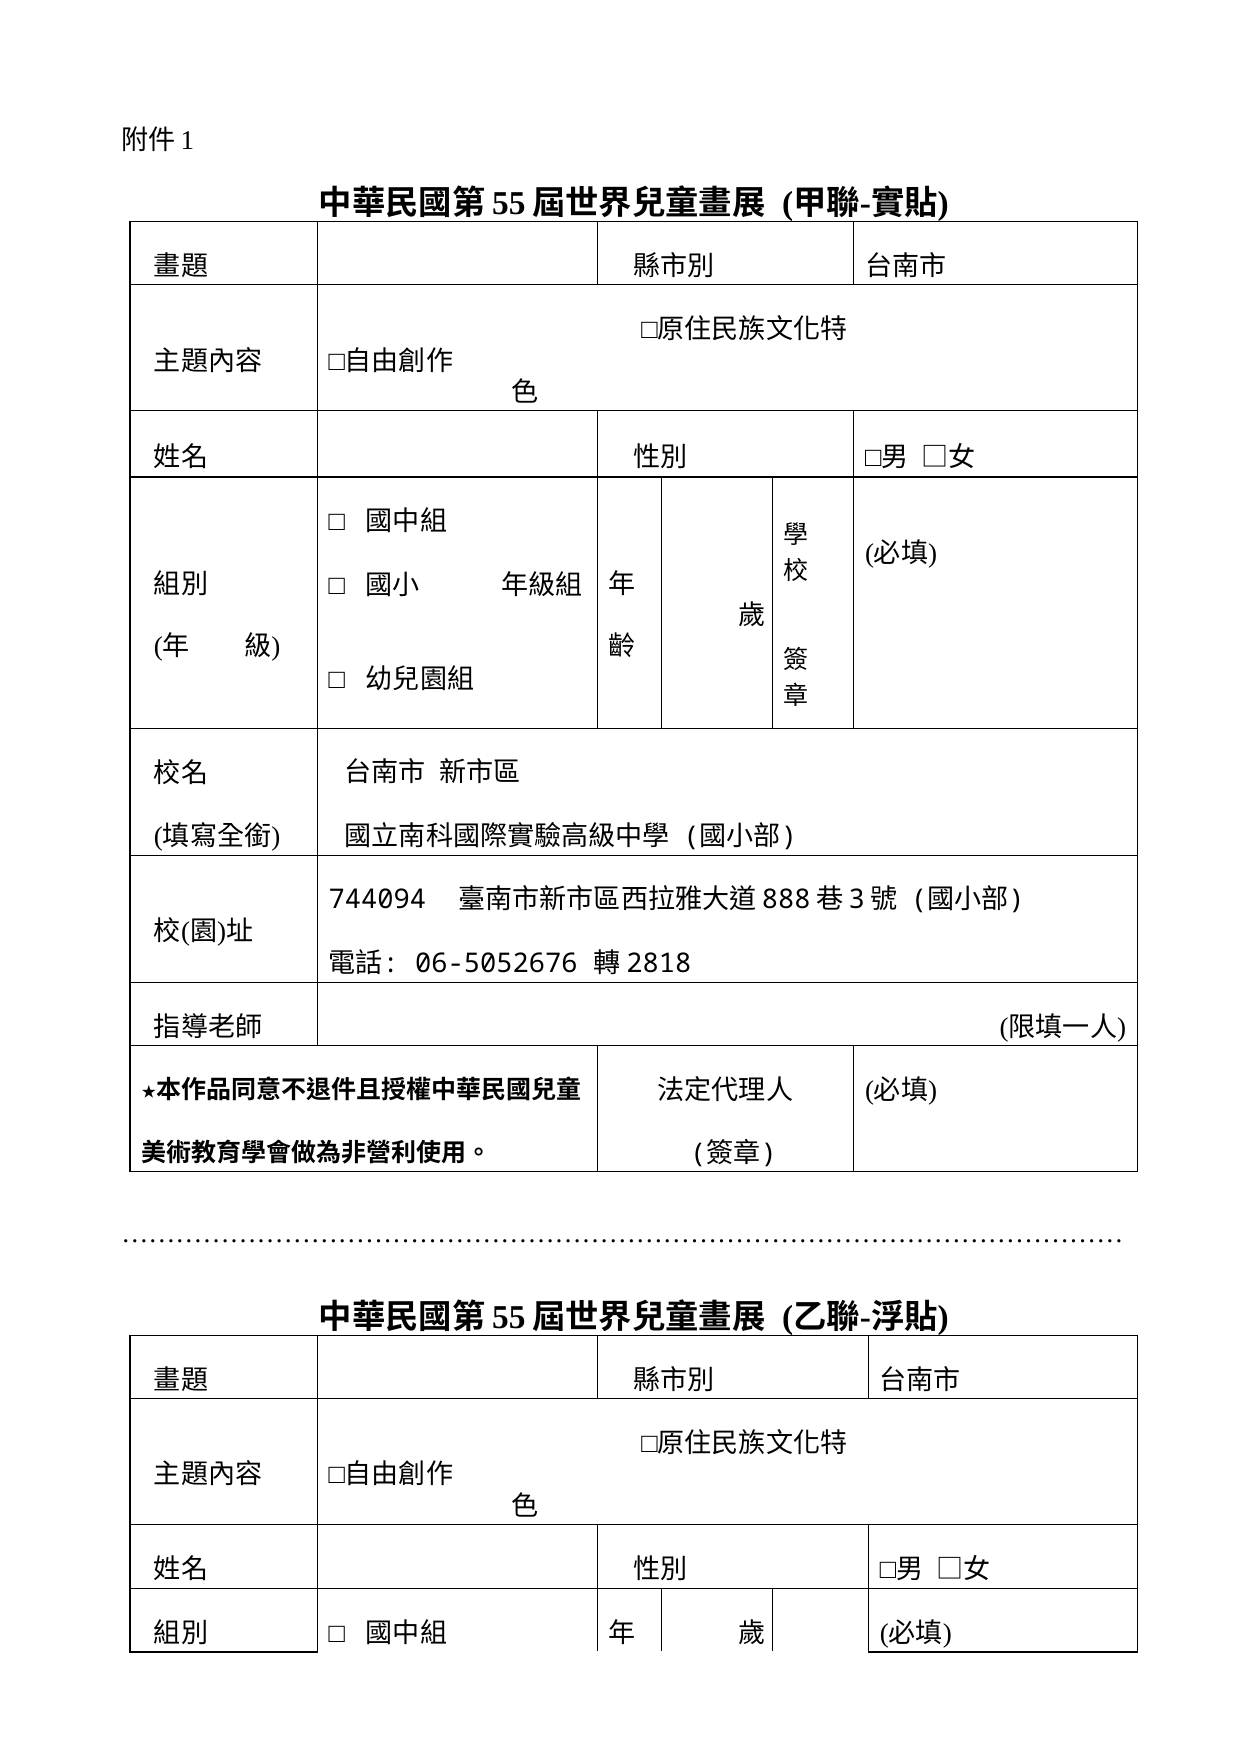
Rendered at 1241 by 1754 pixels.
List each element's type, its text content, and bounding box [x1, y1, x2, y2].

table_cell 性別 [598, 1525, 868, 1588]
table_cell □自由創作 [318, 285, 500, 410]
table_cell 台南市 [854, 222, 1137, 284]
table_cell □原住民族文化特色 [500, 1399, 876, 1524]
table_cell 性別 [598, 411, 853, 476]
table_cell [318, 411, 597, 476]
table_cell 縣市別 [598, 1336, 868, 1398]
table_cell □男 □女 [854, 411, 1137, 476]
table_cell 主題內容 [131, 1399, 317, 1524]
table_cell 組別 (年 級) [131, 478, 317, 727]
table_cell 國中組 [318, 1589, 597, 1651]
table_cell 畫題 [131, 222, 317, 284]
text 附件1 [121, 96, 1137, 158]
table_cell 年 [598, 1589, 661, 1651]
table_header 中華民國第55屆世界兒童畫展 (乙聯-浮貼) [130, 1272, 1137, 1335]
table_cell 主題內容 [131, 285, 317, 410]
table_cell (必填) [854, 1046, 1137, 1171]
table_cell (必填) [869, 1589, 1137, 1651]
text ………………………………………………………………………………………………… [121, 1191, 1137, 1253]
table_cell 台南市 [869, 1336, 1137, 1398]
table_cell 姓名 [131, 411, 317, 476]
table_cell 校(園)址 [131, 856, 317, 982]
table_cell □自由創作 [318, 1399, 500, 1524]
table_cell 幼兒園組 [318, 604, 597, 727]
table_cell 744094 臺南市新市區西拉雅大道888巷3號 (國小部) [318, 856, 1137, 918]
table_cell 國小 年級組 [318, 540, 597, 603]
table_cell □男 □女 [869, 1525, 1137, 1588]
table_cell ★本作品同意不退件且授權中華民國兒童美術教育學會做為非營利使用。 [131, 1046, 597, 1171]
table_cell [318, 1525, 597, 1588]
table_cell 學 校簽 章 [773, 478, 853, 727]
table_cell 姓名 [131, 1525, 317, 1588]
table_cell 指導老師 [131, 983, 317, 1045]
table_header 中華民國第55屆世界兒童畫展 (甲聯-實貼) [130, 158, 1137, 221]
table_cell [318, 1336, 597, 1398]
table_cell [876, 1399, 1137, 1524]
table_cell 歲 [662, 478, 772, 727]
table_cell 組別 [131, 1589, 317, 1651]
table_cell (必填) [854, 478, 1137, 727]
table_cell [876, 285, 1137, 410]
table_cell □原住民族文化特色 [500, 285, 876, 410]
table_cell 法定代理人 (簽章) [598, 1046, 853, 1171]
table_cell 台南市 新市區 [318, 729, 1137, 791]
table_cell 歲 [662, 1589, 772, 1651]
table_cell [318, 222, 597, 284]
table_cell 畫題 [131, 1336, 317, 1398]
table_cell 國立南科國際實驗高級中學 (國小部) [318, 791, 1137, 854]
table_cell 電話: 06-5052676 轉2818 [318, 918, 1137, 982]
table_cell 校名 (填寫全銜) [131, 729, 317, 854]
table_cell 縣市別 [598, 222, 853, 284]
table_cell [773, 1589, 868, 1651]
table_cell 年齡 [598, 478, 661, 727]
table_cell (限填一人) [318, 983, 1137, 1045]
table_cell 國中組 [318, 478, 597, 540]
